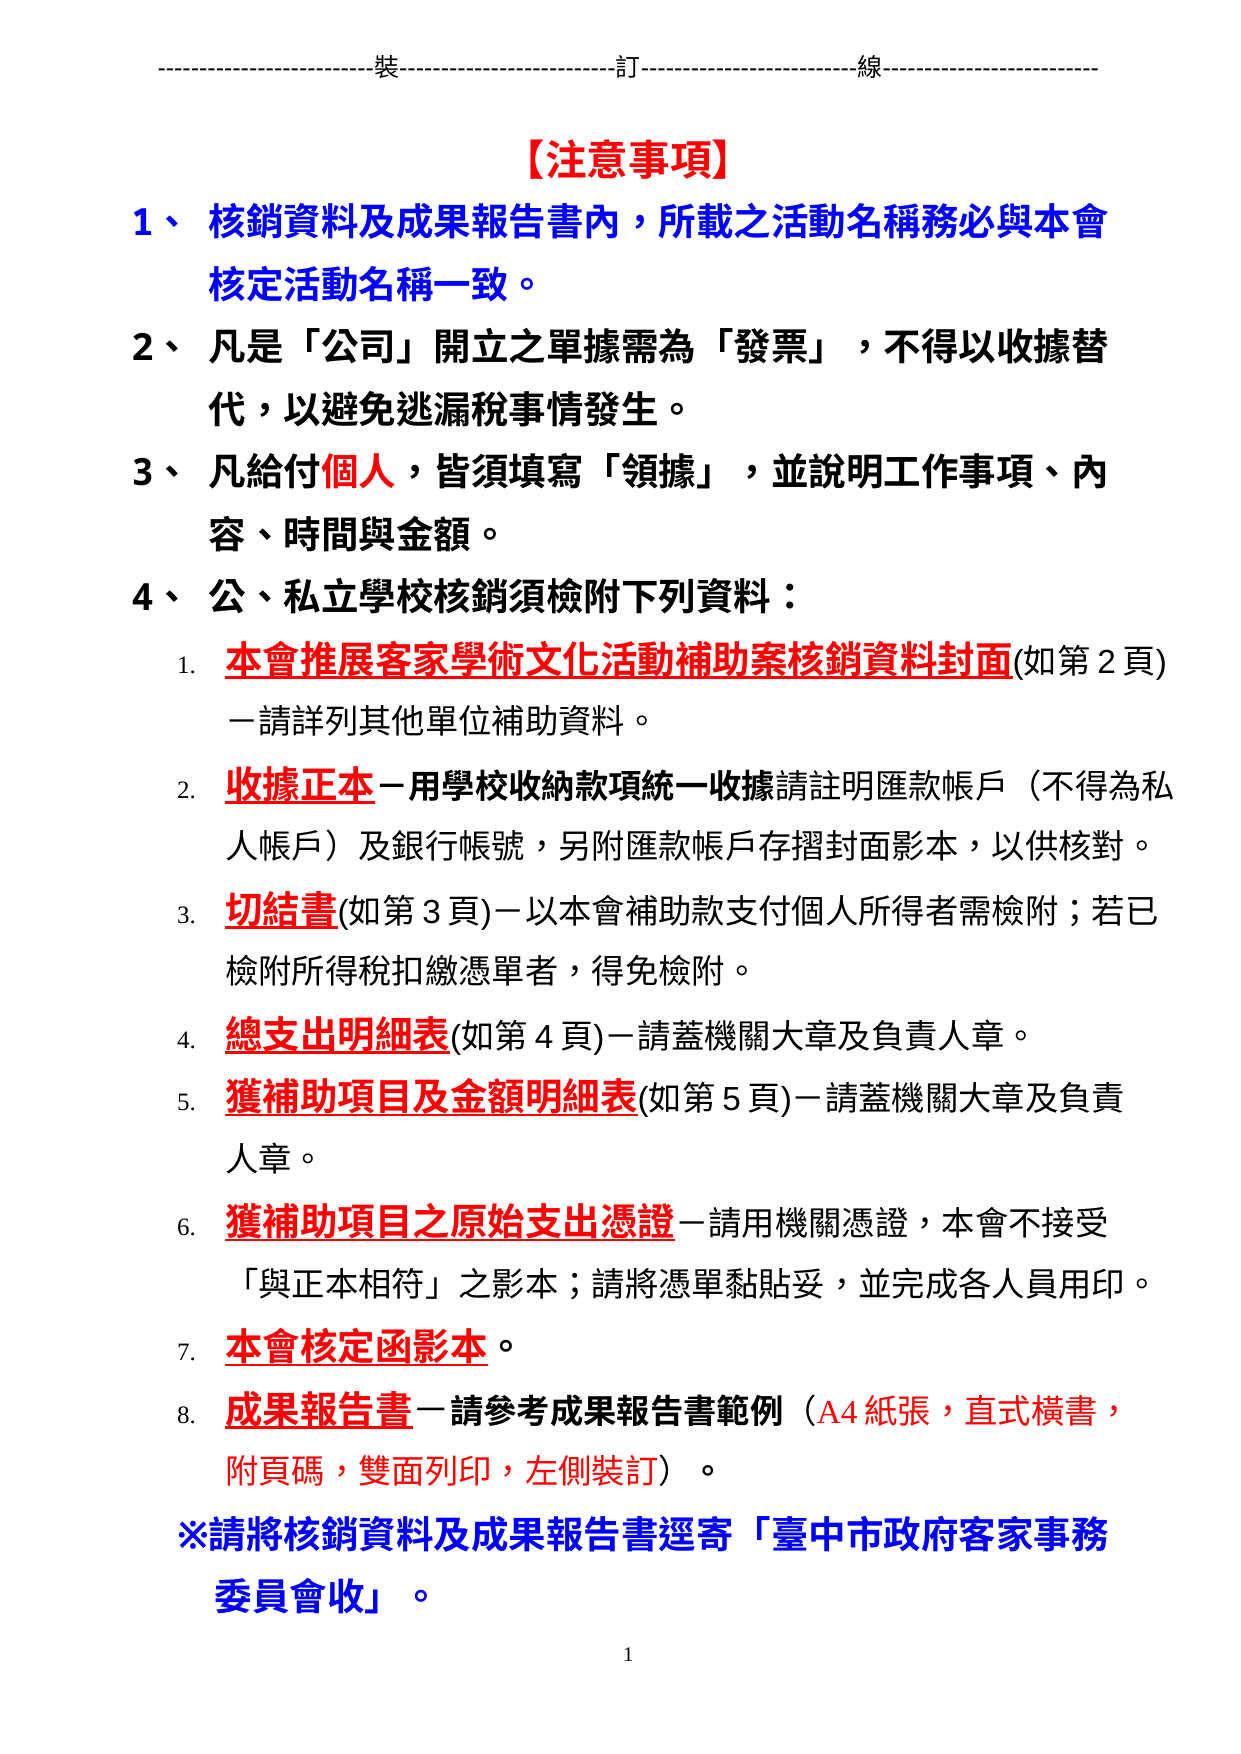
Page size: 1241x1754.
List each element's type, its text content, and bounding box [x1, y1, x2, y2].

list 本會推展客家學術文化活動補助案核銷資料封面(如第2頁)－請詳列其他單位補助資料。 [177, 615, 1181, 740]
list 成果報告書－請參考成果報告書範例（A4紙張，直式橫書，附頁碼，雙面列印，左側裝訂）。 [177, 1365, 1125, 1490]
list 公、私立學校核銷須檢附下列資料： [131, 553, 1125, 615]
list 凡是「公司」開立之單據需為「發票」，不得以收據替代，以避免逃漏稅事情發生。 [131, 303, 1125, 428]
list 凡給付個人，皆須填寫「領據」，並說明工作事項、內容、時間與金額。 [131, 428, 1125, 553]
list 本會核定函影本。 [177, 1303, 1125, 1365]
list 核銷資料及成果報告書內，所載之活動名稱務必與本會核定活動名稱一致。 [131, 178, 1125, 303]
list 獲補助項目及金額明細表(如第5頁)－請蓋機關大章及負責人章。 [177, 1053, 1125, 1178]
list 切結書(如第3頁)－以本會補助款支付個人所得者需檢附；若已檢附所得稅扣繳憑單者，得免檢附。 [177, 865, 1181, 990]
list 收據正本－用學校收納款項統一收據請註明匯款帳戶（不得為私人帳戶）及銀行帳號，另附匯款帳戶存摺封面影本，以供核對。 [177, 740, 1181, 865]
list 總支出明細表(如第4頁)－請蓋機關大章及負責人章。 [177, 990, 1181, 1053]
list 獲補助項目之原始支出憑證－請用機關憑證，本會不接受「與正本相符」之影本；請將憑單黏貼妥，並完成各人員用印。 [177, 1178, 1125, 1303]
text ※請將核銷資料及成果報告書逕寄「臺中市政府客家事務委員會收」。 [177, 1490, 1125, 1615]
text 【注意事項】 [131, 115, 1125, 178]
